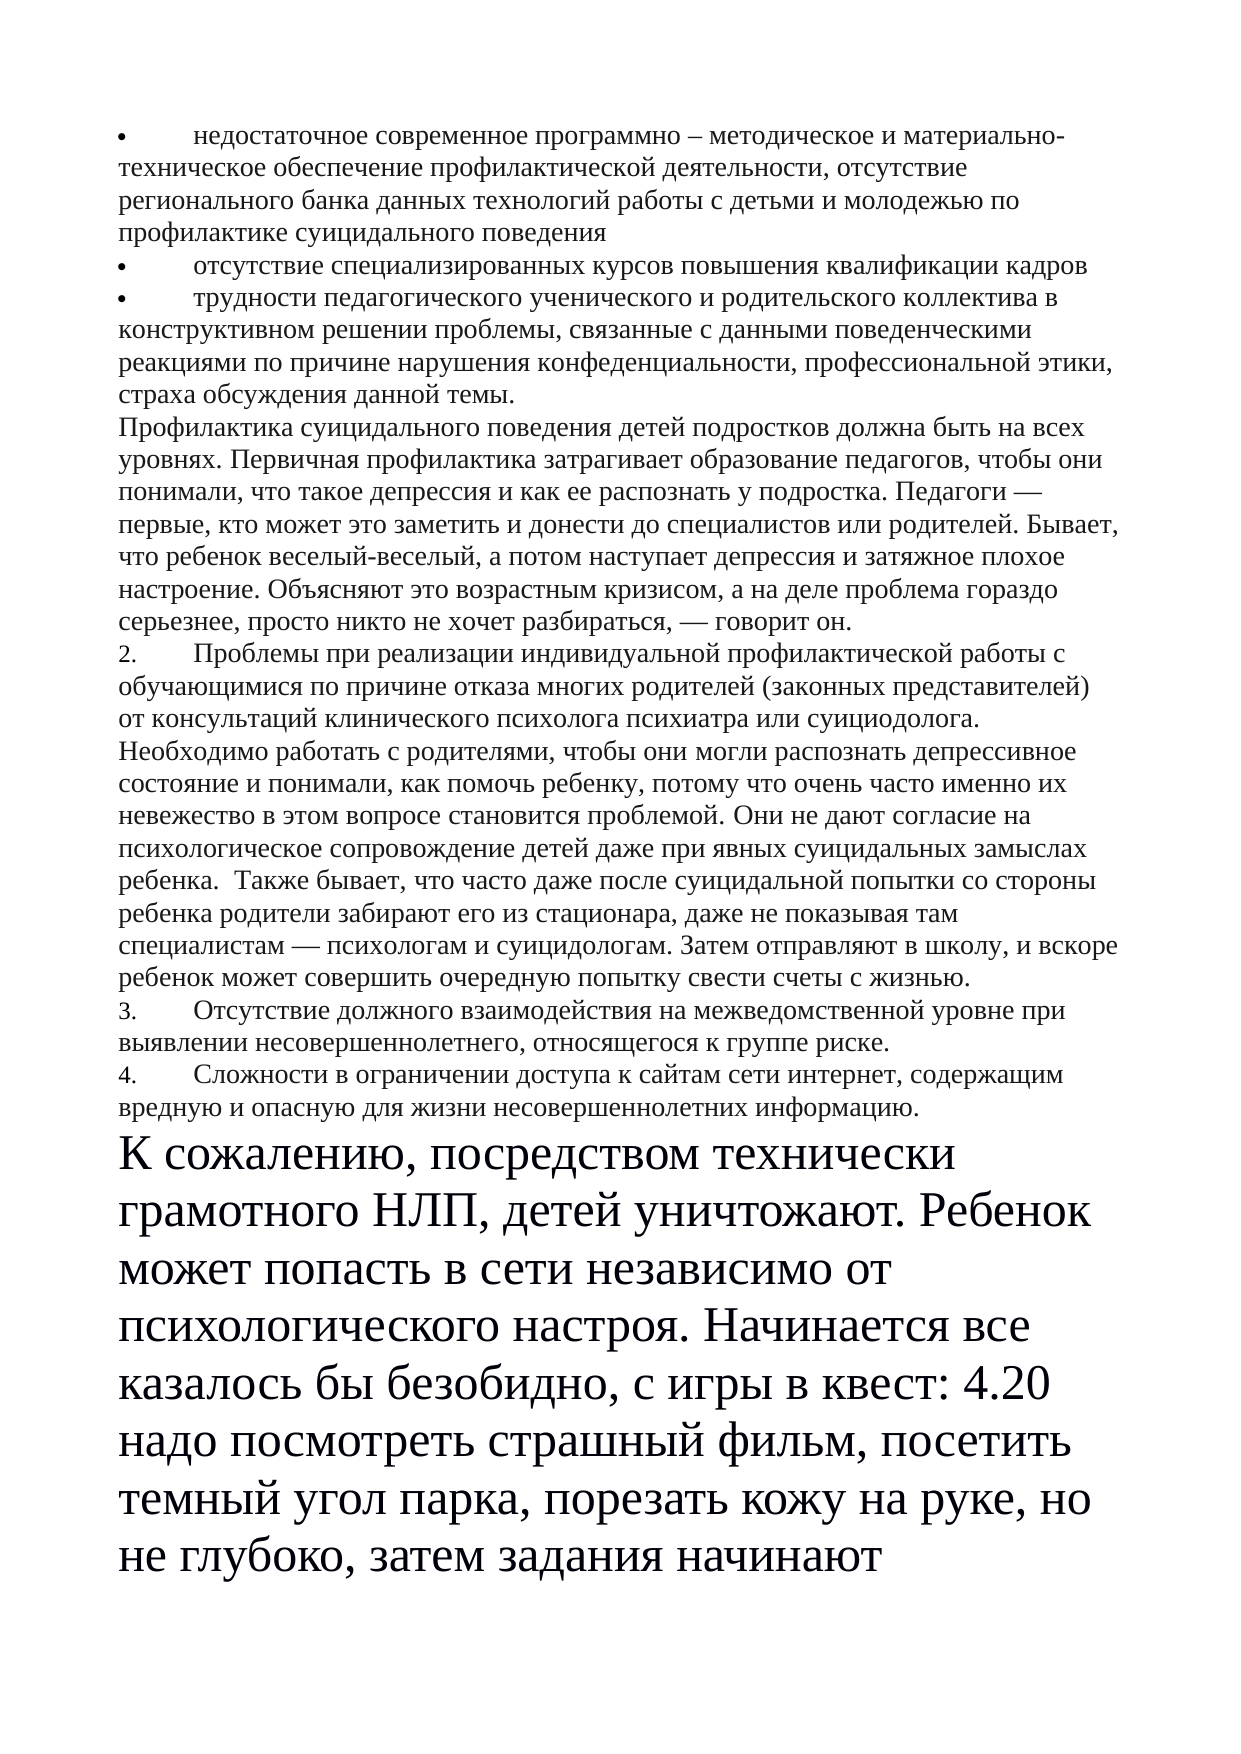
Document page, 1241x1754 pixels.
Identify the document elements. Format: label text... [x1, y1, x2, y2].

list отсутствие специализированных курсов повышения квалификации кадров [118, 248, 1122, 280]
list Отсутствие должного взаимодействия на межведомственной уровне при выявлении несовершеннолетнего, относящегося к группе риске. [118, 993, 1122, 1058]
text Профилактика суицидального поведения детей подростков должна быть на всех уровнях. Первичная профилактика затрагивает образование педагогов, чтобы они понимали, что такое депрессия и как ее распознать у подростка. Педагоги — первые, кто может это заметить и донести до специалистов или родителей. Бывает, что ребенок веселый-веселый, а потом наступает депрессия и затяжное плохое настроение. Объясняют это возрастным кризисом, а на деле проблема гораздо серьезнее, просто никто не хочет разбираться, — говорит он. [118, 410, 1122, 636]
list трудности педагогического ученического и родительского коллектива в конструктивном решении проблемы, связанные с данными поведенческими реакциями по причине нарушения конфеденциальности, профессиональной этики, страха обсуждения данной темы. [118, 280, 1122, 410]
subtitle К сожалению, посредством технически грамотного НЛП, детей уничтожают. Ребенок может попасть в сети независимо от психологического настроя. Начинается все казалось бы безобидно, с игры в квест: 4.20 надо посмотреть страшный фильм, посетить темный угол парка, порезать кожу на руке, но не глубоко, затем задания начинают [118, 1122, 1122, 1582]
list Сложности в ограничении доступа к сайтам сети интернет, содержащим вредную и опасную для жизни несовершеннолетних информацию. [118, 1058, 1122, 1122]
list недостаточное современное программно – методическое и материально-техническое обеспечение профилактической деятельности, отсутствие регионального банка данных технологий работы с детьми и молодежью по профилактике суицидального поведения [118, 118, 1122, 248]
list Проблемы при реализации индивидуальной профилактической работы с обучающимися по причине отказа многих родителей (законных представителей) от консультаций клинического психолога психиатра или суициодолога. [118, 636, 1122, 734]
text Необходимо работать с родителями, чтобы они могли распознать депрессивное состояние и понимали, как помочь ребенку, потому что очень часто именно их невежество в этом вопросе становится проблемой. Они не дают согласие на психологическое сопровождение детей даже при явных суицидальных замыслах ребенка. Также бывает, что часто даже после суицидальной попытки со стороны ребенка родители забирают его из стационара, даже не показывая там специалистам — психологам и суицидологам. Затем отправляют в школу, и вскоре ребенок может совершить очередную попытку свести счеты с жизнью. [118, 734, 1122, 993]
